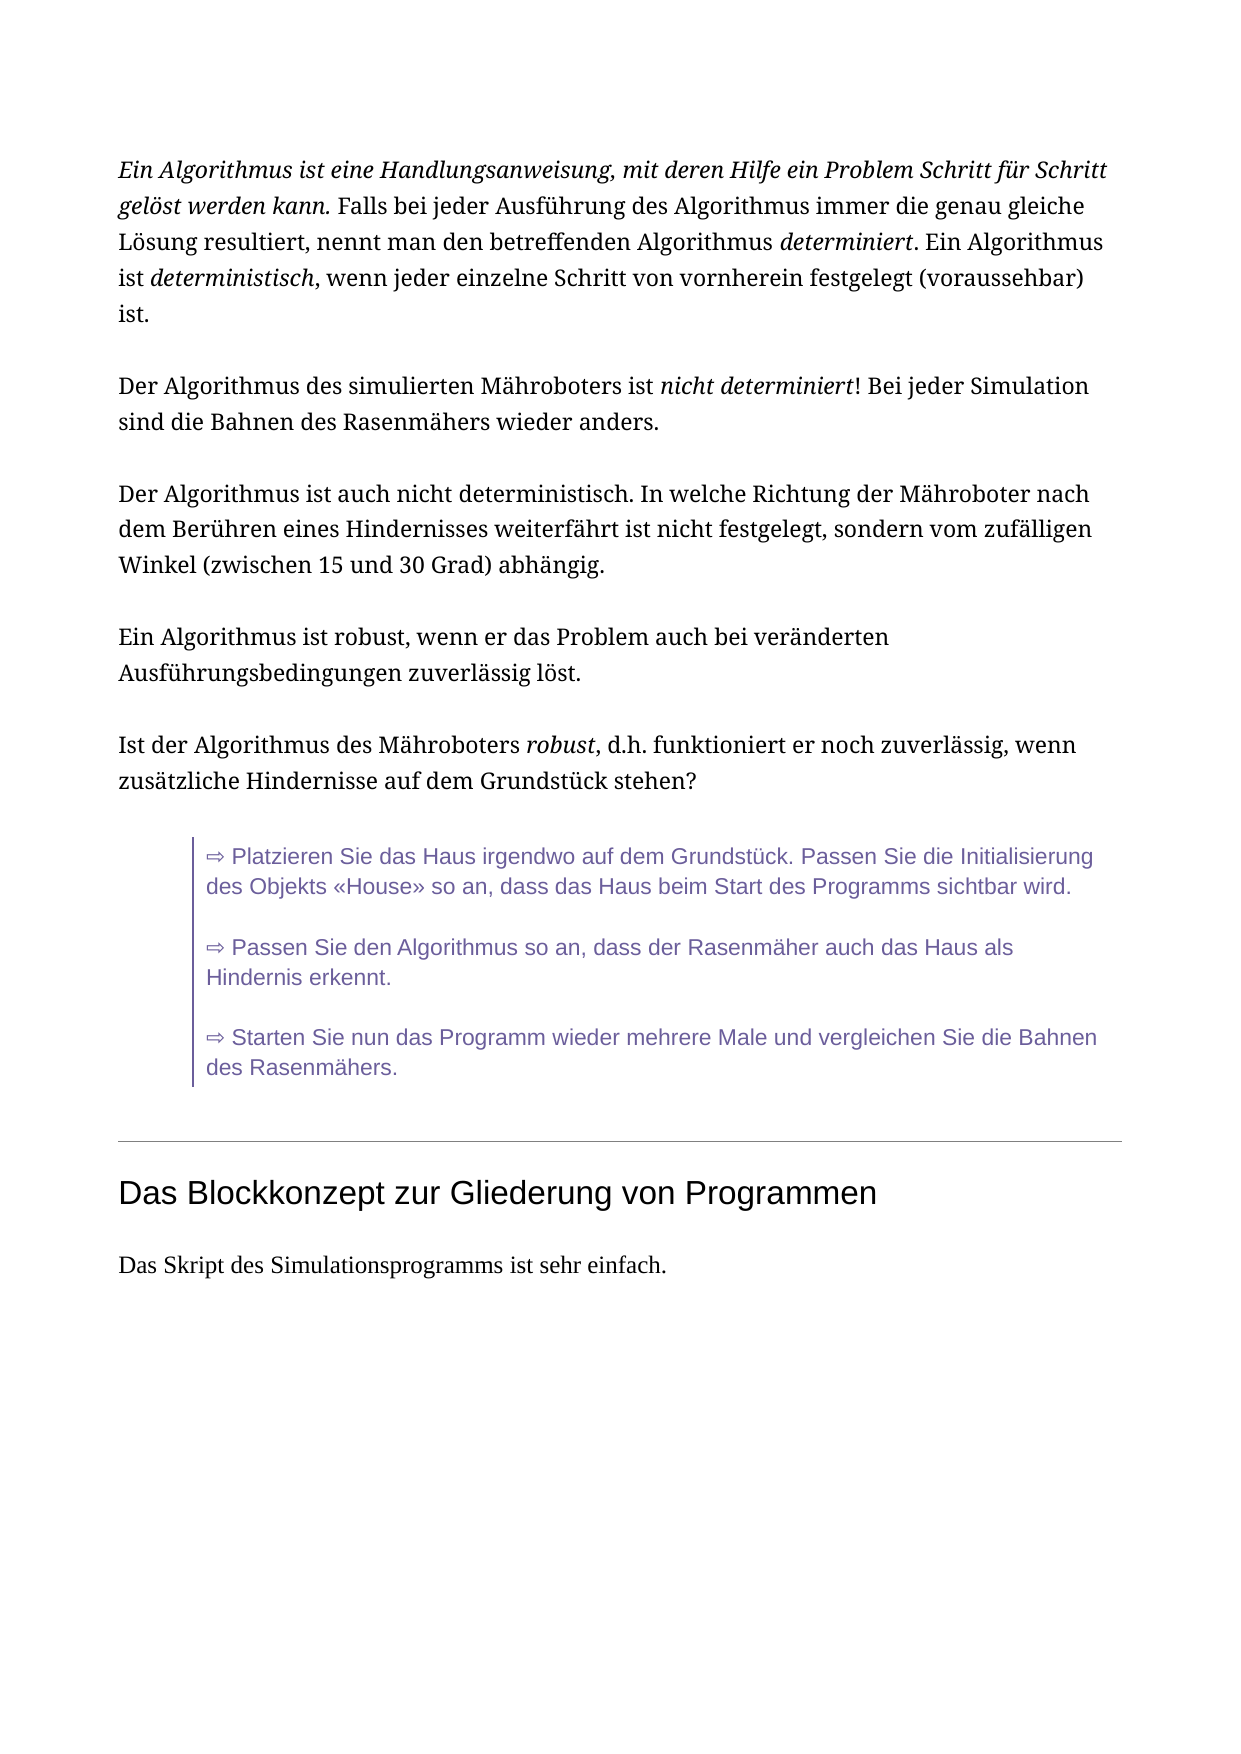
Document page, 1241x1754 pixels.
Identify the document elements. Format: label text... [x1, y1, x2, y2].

text ⇨ Passen Sie den Algorithmus so an, dass der Rasenmäher auch das Haus als Hindernis erkennt. [194, 927, 1122, 990]
text ⇨ Platzieren Sie das Haus irgendwo auf dem Grundstück. Passen Sie die Initialisierung des Objekts «House» so an, dass das Haus beim Start des Programms sichtbar wird. [194, 837, 1122, 899]
text Das Blockkonzept zur Gliederung von Programmen [118, 1173, 1122, 1211]
text Der Algorithmus ist auch nicht deterministisch. In welche Richtung der Mähroboter nach dem Berühren eines Hindernisses weiterfährt ist nicht festgelegt, sondern vom zufälligen Winkel (zwischen 15 und 30 Grad) abhängig. [118, 477, 1122, 581]
text Ein Algorithmus ist robust, wenn er das Problem auch bei veränderten Ausführungsbedingungen zuverlässig löst. [118, 621, 1122, 688]
text Das Skript des Simulationsprogramms ist sehr einfach. [118, 1250, 1122, 1279]
text Ein Algorithmus ist eine Handlungsanweisung, mit deren Hilfe ein Problem Schritt für Schritt gelöst werden kann. Falls bei jeder Ausführung des Algorithmus immer die genau gleiche Lösung resultiert, nennt man den betreffenden Algorithmus determiniert. Ein Algorithmus ist deterministisch, wenn jeder einzelne Schritt von vornherein festgelegt (voraussehbar) ist. [118, 154, 1122, 329]
text Der Algorithmus des simulierten Mähroboters ist nicht determiniert! Bei jeder Simulation sind die Bahnen des Rasenmähers wieder anders. [118, 370, 1122, 437]
text Ist der Algorithmus des Mähroboters robust, d.h. funktioniert er noch zuverlässig, wenn zusätzliche Hindernisse auf dem Grundstück stehen? [118, 729, 1122, 796]
text ⇨ Starten Sie nun das Programm wieder mehrere Male und vergleichen Sie die Bahnen des Rasenmähers. [194, 1018, 1122, 1087]
